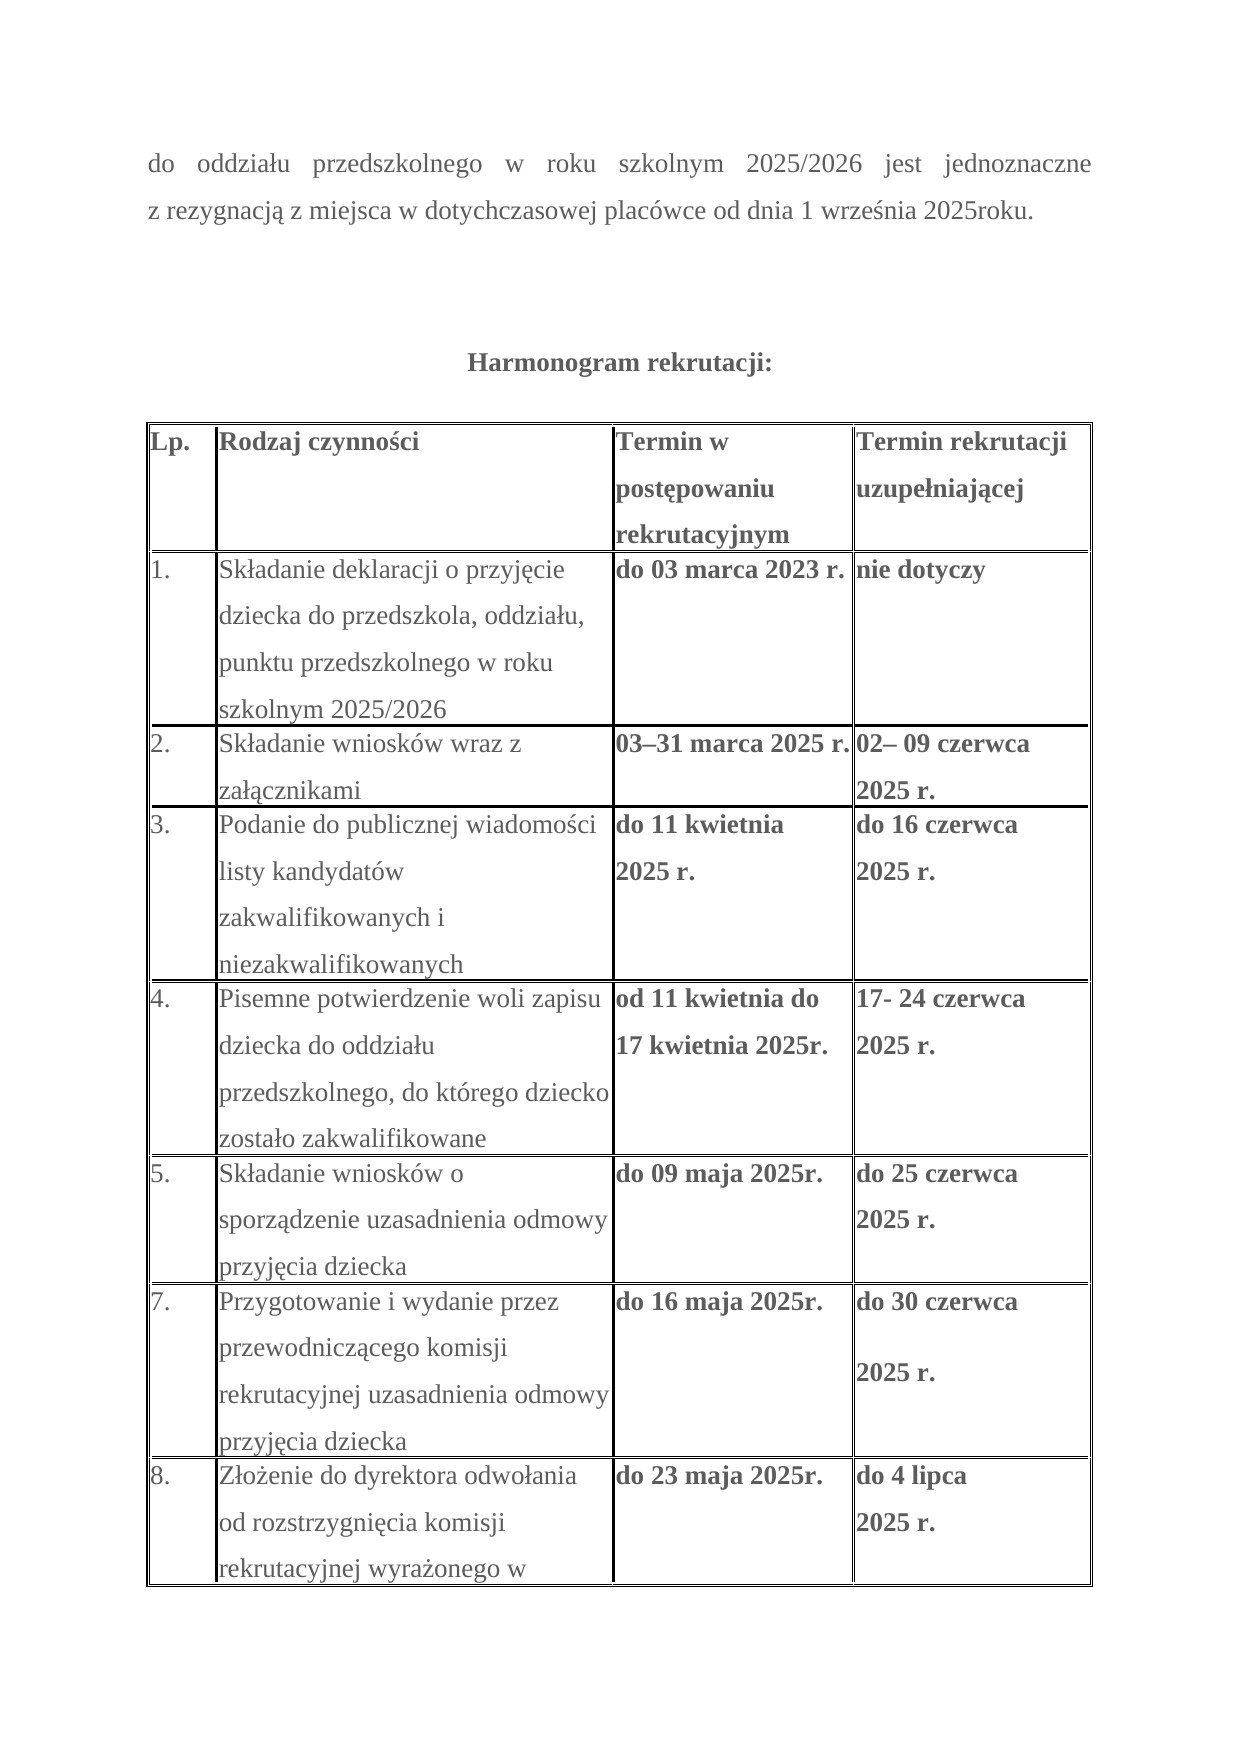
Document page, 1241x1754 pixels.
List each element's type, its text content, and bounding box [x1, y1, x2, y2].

table_cell 8. [148, 1456, 216, 1583]
table_cell 17- 24 czerwca 2025 r. [855, 979, 1090, 1154]
table_cell do 4 lipca 2025 r. [854, 1456, 1091, 1583]
table_cell 03–31 marca 2025 r. [615, 727, 852, 805]
table_cell Składanie deklaracji o przyjęcie dziecka do przedszkola, oddziału, punktu przedszkolnego w roku szkolnym 2025/2026 [218, 553, 612, 724]
table_cell 7. [150, 1281, 215, 1456]
table_cell 1. [150, 550, 215, 724]
table_cell 2. [150, 724, 215, 805]
table_cell 02– 09 czerwca 2025 r. [855, 724, 1090, 805]
text Harmonogram rekrutacji: [148, 346, 1093, 377]
table_cell Składanie wniosków o sporządzenie uzasadnienia odmowy przyjęcia dziecka [218, 1157, 612, 1281]
table_cell Złożenie do dyrektora odwołania od rozstrzygnięcia komisji rekrutacyjnej wyrażonego w [216, 1459, 613, 1583]
table_cell Składanie wniosków wraz z załącznikami [218, 727, 612, 805]
table_header Rodzaj czynności [216, 423, 613, 549]
table_cell do 16 czerwca 2025 r. [855, 805, 1090, 979]
table_cell Pisemne potwierdzenie woli zapisu dziecka do oddziału przedszkolnego, do którego dziecko zostało zakwalifikowane [218, 983, 612, 1154]
table_cell do 25 czerwca 2025 r. [854, 1154, 1091, 1281]
table_cell 4. [150, 979, 215, 1154]
table_cell Podanie do publicznej wiadomości listy kandydatów zakwalifikowanych i niezakwalifikowanych [218, 808, 612, 979]
table_header Termin w postępowaniu rekrutacyjnym [613, 425, 853, 549]
table_cell do 11 kwietnia 2025 r. [615, 808, 852, 979]
table_cell do 23 maja 2025r. [613, 1459, 853, 1583]
table_cell do 03 marca 2023 r. [615, 553, 852, 724]
table_cell nie dotyczy [855, 550, 1090, 724]
table_header Lp. [150, 425, 216, 549]
table_cell do 16 maja 2025r. [615, 1285, 852, 1456]
table_cell do 09 maja 2025r. [615, 1157, 852, 1281]
text do oddziału przedszkolnego w roku szkolnym 2025/2026 jest jednoznaczne z rezygnacją z miejsca w dotychczasowej placówce od dnia 1 września 2025roku. [148, 148, 1093, 225]
table_cell od 11 kwietnia do 17 kwietnia 2025r. [615, 983, 852, 1154]
table_header Termin rekrutacji uzupełniającej [854, 425, 1090, 549]
table_cell 5. [148, 1154, 216, 1281]
table_cell do 30 czerwca 2025 r. [855, 1281, 1090, 1456]
table_cell 3. [150, 805, 215, 979]
table_cell Przygotowanie i wydanie przez przewodniczącego komisji rekrutacyjnej uzasadnienia odmowy przyjęcia dziecka [218, 1285, 612, 1456]
